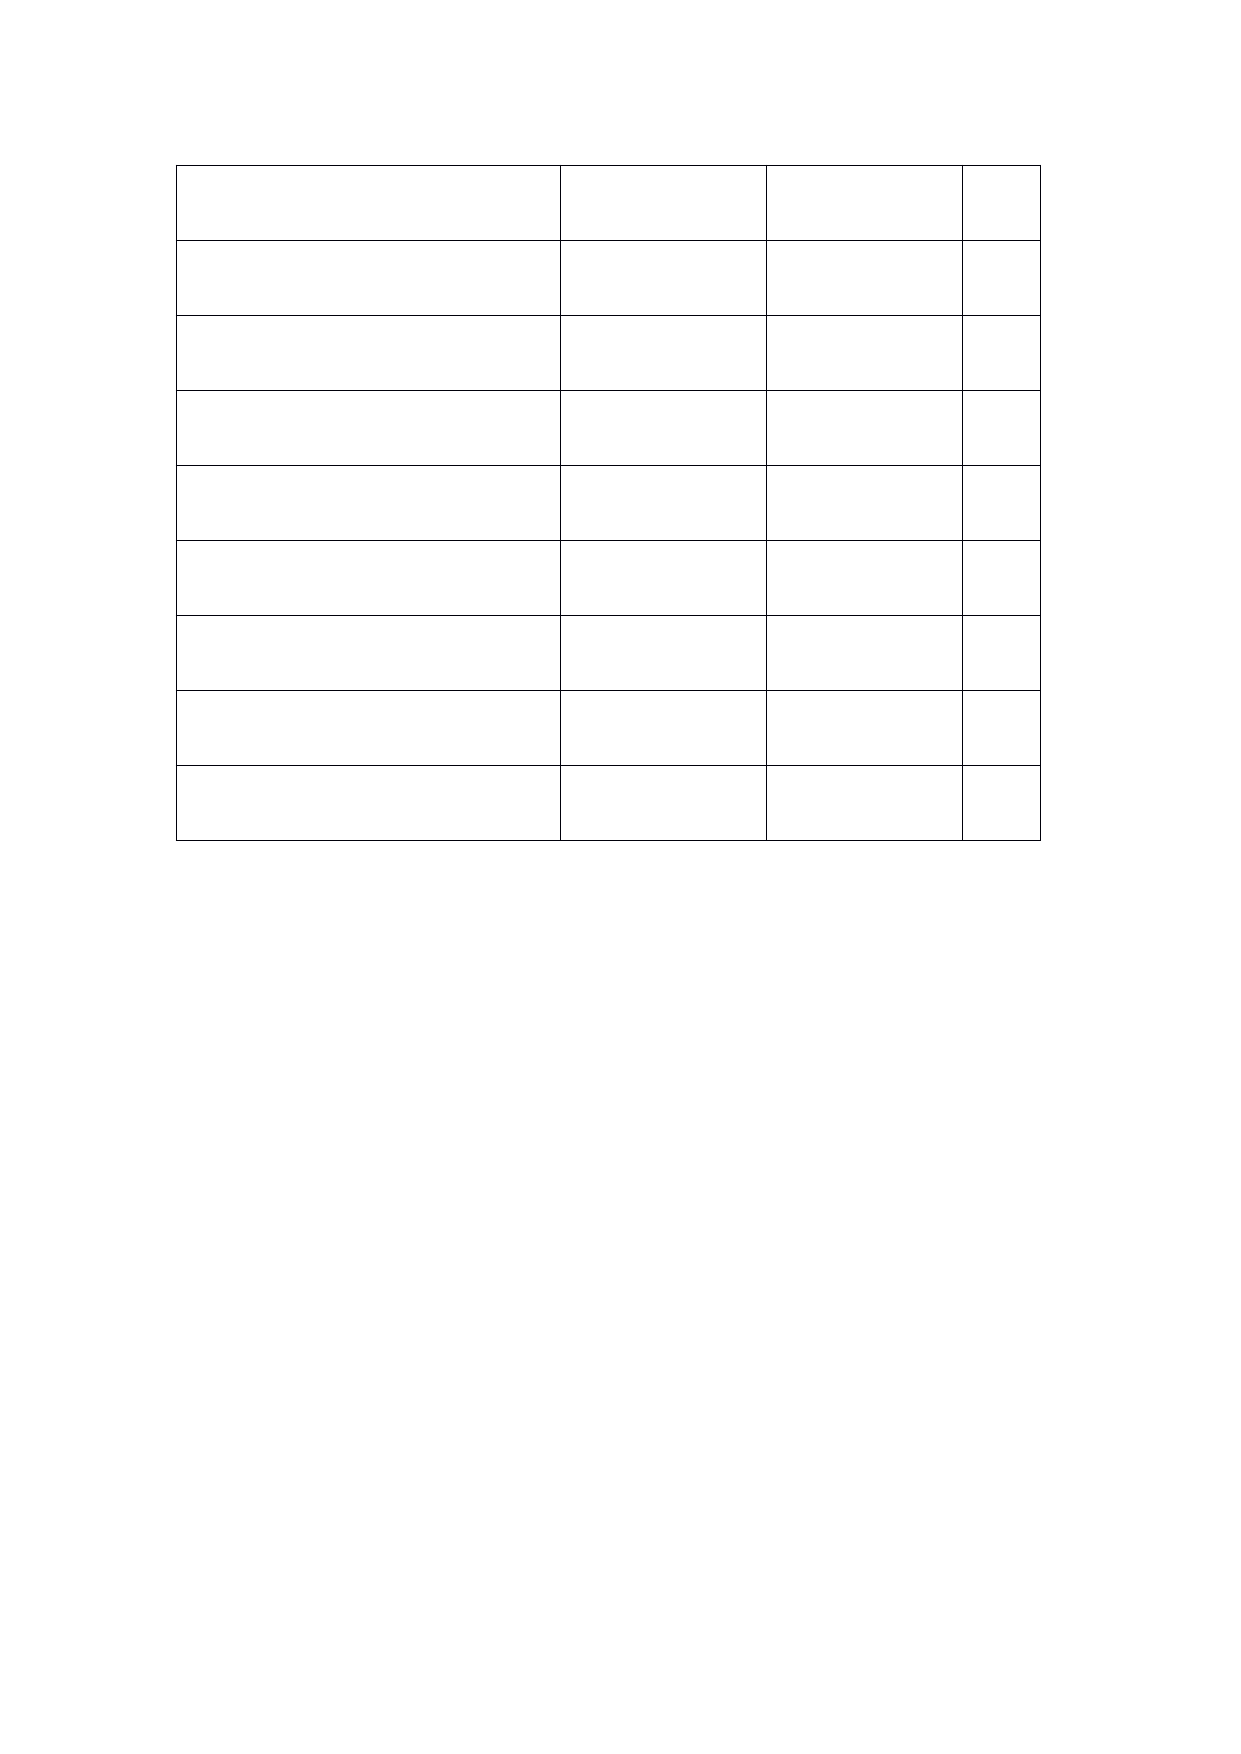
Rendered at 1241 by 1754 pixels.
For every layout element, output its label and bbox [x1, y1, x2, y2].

table_cell [963, 691, 1040, 764]
table_cell [177, 241, 560, 314]
table_cell [767, 541, 962, 614]
table_cell [561, 466, 766, 539]
table_cell [767, 466, 962, 539]
table_cell [177, 691, 560, 764]
table_cell [963, 466, 1040, 539]
table_cell [177, 166, 560, 239]
table_cell [767, 691, 962, 764]
table_cell [767, 766, 962, 839]
table_cell [561, 616, 766, 689]
table_cell [561, 241, 766, 314]
table_cell [963, 616, 1040, 689]
table_cell [177, 766, 560, 839]
table_cell [177, 616, 560, 689]
table_cell [177, 316, 560, 389]
table_cell [767, 391, 962, 464]
table_cell [561, 166, 766, 239]
table_cell [767, 316, 962, 389]
table_cell [767, 166, 962, 239]
table_cell [963, 766, 1040, 839]
table_cell [963, 316, 1040, 389]
table_cell [561, 391, 766, 464]
table_cell [561, 541, 766, 614]
table_cell [561, 691, 766, 764]
table_cell [177, 541, 560, 614]
table_cell [767, 616, 962, 689]
table_cell [177, 466, 560, 539]
table_cell [963, 166, 1040, 239]
table_cell [963, 541, 1040, 614]
table_cell [177, 391, 560, 464]
table_cell [767, 241, 962, 314]
table_cell [963, 391, 1040, 464]
table_cell [561, 766, 766, 839]
table_cell [963, 241, 1040, 314]
table_cell [561, 316, 766, 389]
